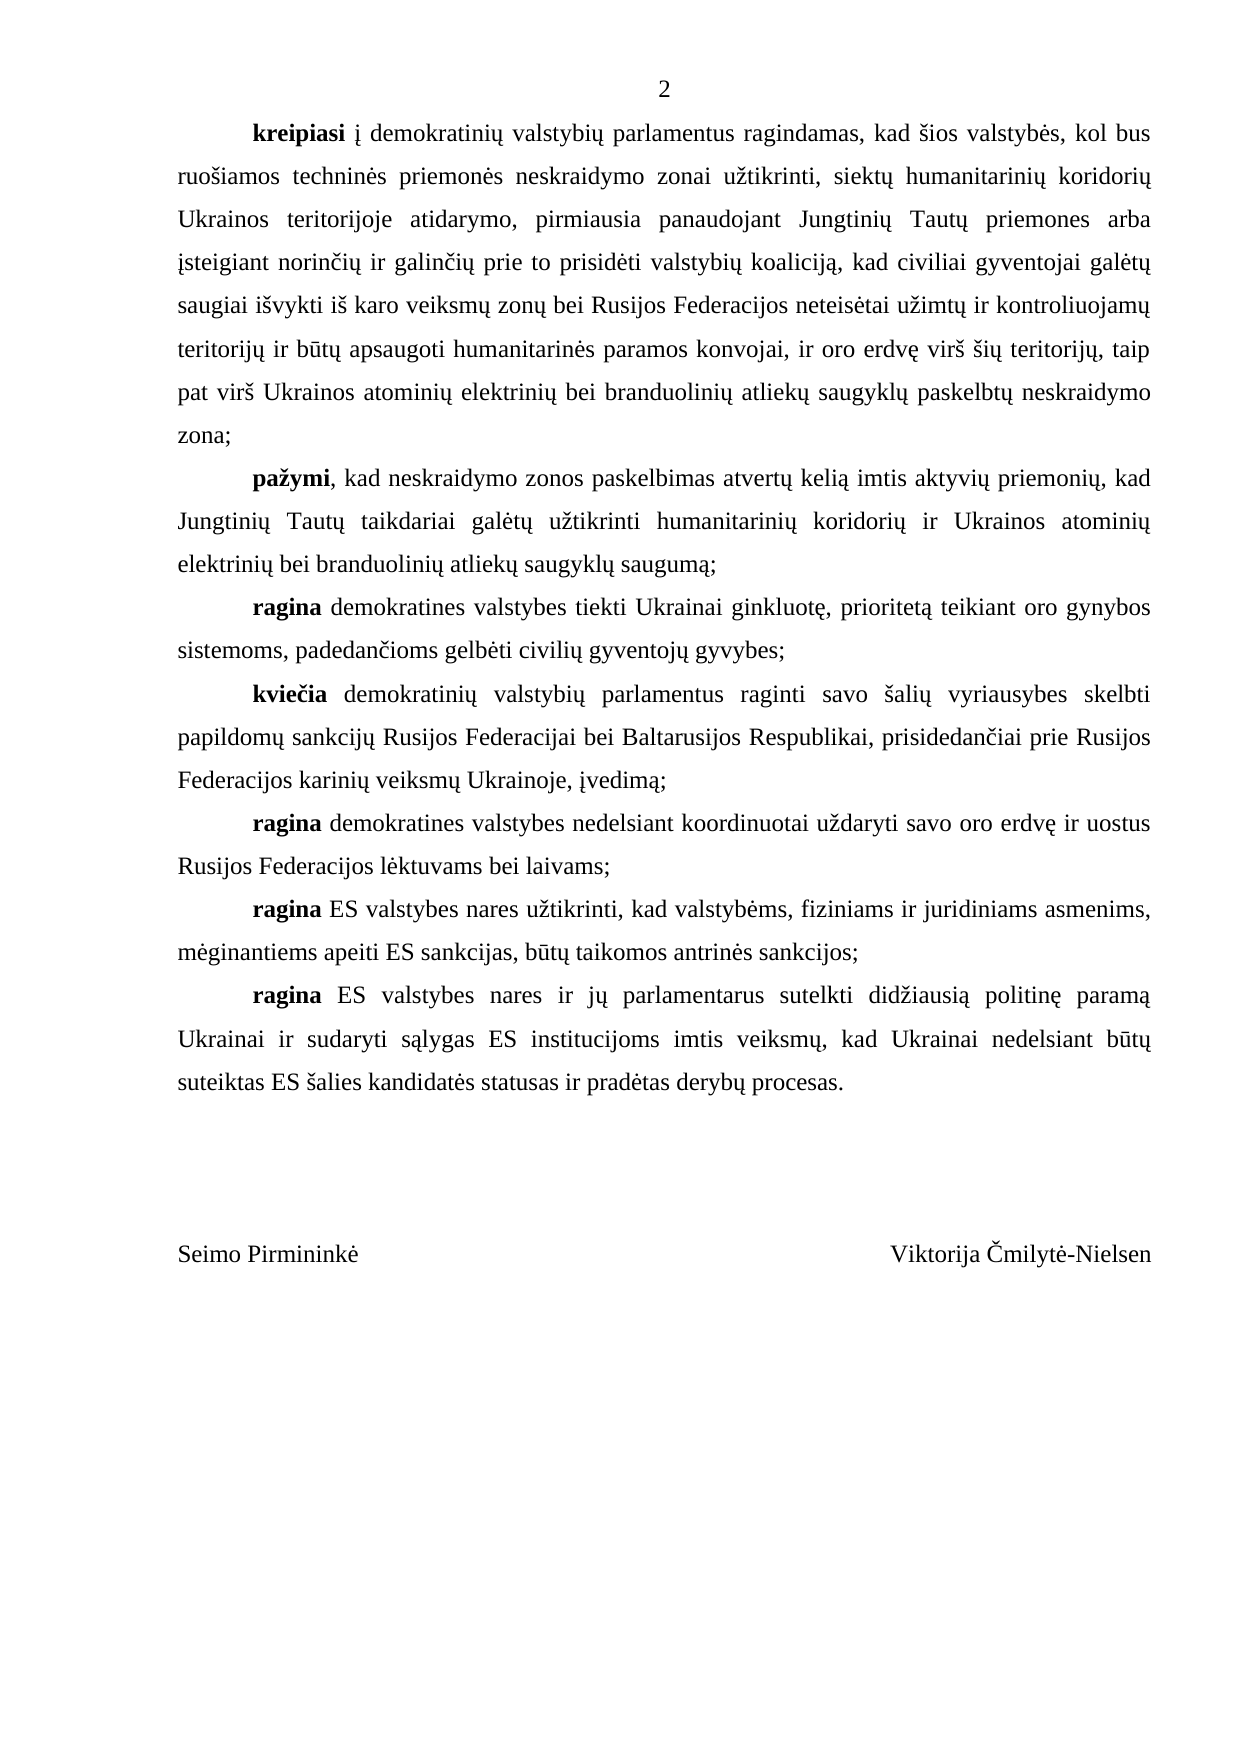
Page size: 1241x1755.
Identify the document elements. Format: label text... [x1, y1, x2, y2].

text ragina demokratines valstybes tiekti Ukrainai ginkluotę, prioritetą teikiant oro gynybos sistemoms, padedančioms gelbėti civilių gyventojų gyvybes; [177, 592, 1152, 664]
text ragina ES valstybes nares užtikrinti, kad valstybėms, fiziniams ir juridiniams asmenims, mėginantiems apeiti ES sankcijas, būtų taikomos antrinės sankcijos; [177, 894, 1152, 966]
text kviečia demokratinių valstybių parlamentus raginti savo šalių vyriausybes skelbti papildomų sankcijų Rusijos Federacijai bei Baltarusijos Respublikai, prisidedančiai prie Rusijos Federacijos karinių veiksmų Ukrainoje, įvedimą; [177, 679, 1152, 794]
text kreipiasi į demokratinių valstybių parlamentus ragindamas, kad šios valstybės, kol bus ruošiamos techninės priemonės neskraidymo zonai užtikrinti, siektų humanitarinių koridorių Ukrainos teritorijoje atidarymo, pirmiausia panaudojant Jungtinių Tautų priemones arba įsteigiant norinčių ir galinčių prie to prisidėti valstybių koaliciją, kad civiliai gyventojai galėtų saugiai išvykti iš karo veiksmų zonų bei Rusijos Federacijos neteisėtai užimtų ir kontroliuojamų teritorijų ir būtų apsaugoti humanitarinės paramos konvojai, ir oro erdvę virš šių teritorijų, taip pat virš Ukrainos atominių elektrinių bei branduolinių atliekų saugyklų paskelbtų neskraidymo zona; [177, 118, 1152, 449]
text pažymi, kad neskraidymo zonos paskelbimas atvertų kelią imtis aktyvių priemonių, kad Jungtinių Tautų taikdariai galėtų užtikrinti humanitarinių koridorių ir Ukrainos atominių elektrinių bei branduolinių atliekų saugyklų saugumą; [177, 463, 1152, 578]
text ragina demokratines valstybes nedelsiant koordinuotai uždaryti savo oro erdvę ir uostus Rusijos Federacijos lėktuvams bei laivams; [177, 808, 1152, 880]
text Seimo Pirmininkė Viktorija Čmilytė-Nielsen [177, 1239, 1152, 1268]
text ragina ES valstybes nares ir jų parlamentarus sutelkti didžiausią politinę paramą Ukrainai ir sudaryti sąlygas ES institucijoms imtis veiksmų, kad Ukrainai nedelsiant būtų suteiktas ES šalies kandidatės statusas ir pradėtas derybų procesas. [177, 981, 1152, 1096]
